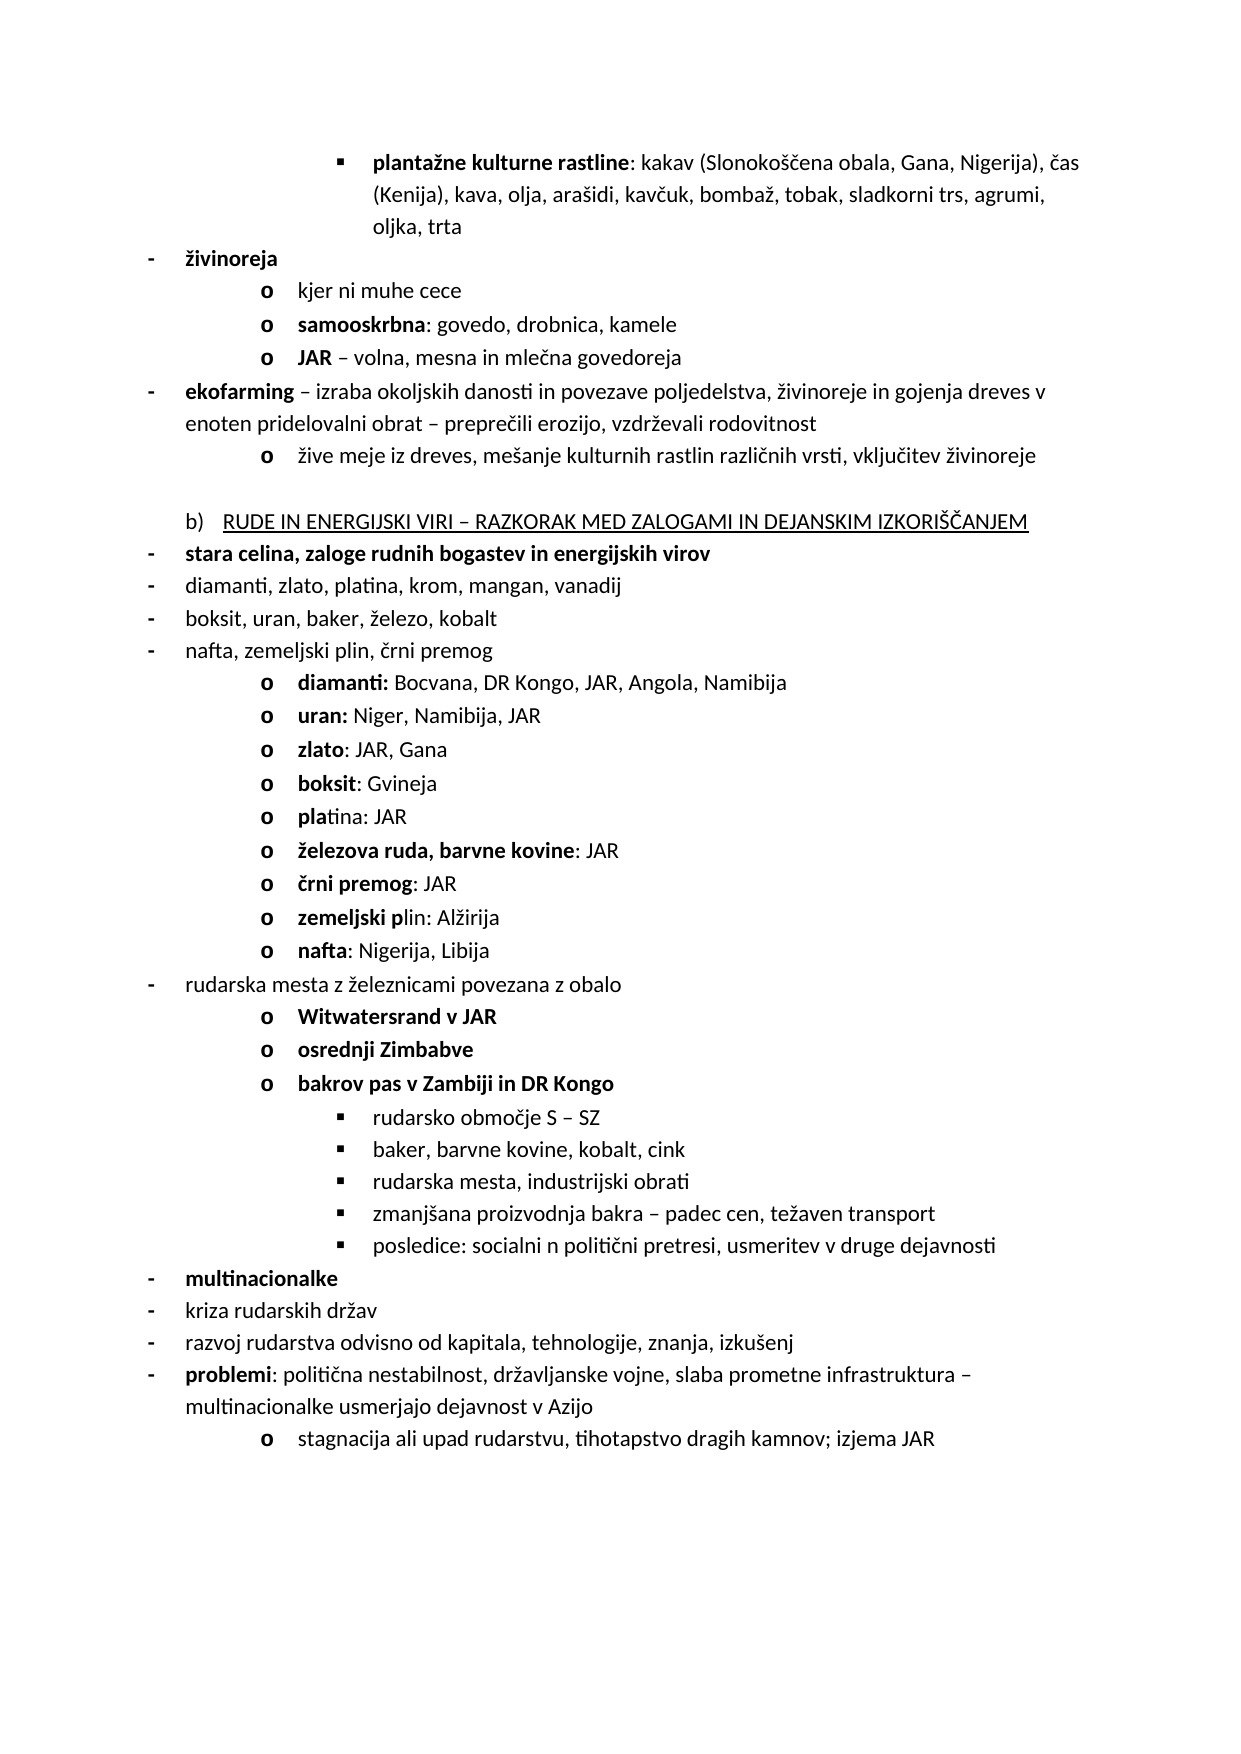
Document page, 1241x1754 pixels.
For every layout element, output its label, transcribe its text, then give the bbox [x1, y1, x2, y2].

list samooskrbna: govedo, drobnica, kamele [260, 310, 1093, 339]
list rudarska mesta, industrijski obrati [335, 1167, 1093, 1195]
list zemeljski plin: Alžirija [260, 903, 1093, 932]
list platina: JAR [260, 802, 1093, 831]
list boksit, uran, baker, železo, kobalt [148, 604, 1093, 632]
list RUDE IN ENERGIJSKI VIRI – RAZKORAK MED ZALOGAMI IN DEJANSKIM IZKORIŠČANJEM [185, 507, 1093, 535]
list železova ruda, barvne kovine: JAR [260, 836, 1093, 865]
list baker, barvne kovine, kobalt, cink [335, 1135, 1093, 1163]
list posledice: socialni n politični pretresi, usmeritev v druge dejavnosti [335, 1231, 1093, 1259]
list zmanjšana proizvodnja bakra – padec cen, težaven transport [335, 1199, 1093, 1227]
list živinoreja [148, 244, 1093, 272]
list plantažne kulturne rastline: kakav (Slonokoščena obala, Gana, Nigerija), čas (Kenija), kava, olja, arašidi, kavčuk, bombaž, tobak, sladkorni trs, agrumi, oljka, trta [335, 148, 1093, 240]
list multinacionalke [148, 1264, 1093, 1292]
list rudarsko območje S – SZ [335, 1103, 1093, 1131]
list diamanti: Bocvana, DR Kongo, JAR, Angola, Namibija [260, 668, 1093, 697]
list bakrov pas v Zambiji in DR Kongo [260, 1069, 1093, 1098]
list problemi: politična nestabilnost, državljanske vojne, slaba prometne infrastruktura – multinacionalke usmerjajo dejavnost v Azijo [148, 1360, 1093, 1420]
list črni premog: JAR [260, 869, 1093, 898]
list ekofarming – izraba okoljskih danosti in povezave poljedelstva, živinoreje in gojenja dreves v enoten pridelovalni obrat – preprečili erozijo, vzdrževali rodovitnost [148, 377, 1093, 437]
list razvoj rudarstva odvisno od kapitala, tehnologije, znanja, izkušenj [148, 1328, 1093, 1356]
list zlato: JAR, Gana [260, 735, 1093, 764]
list nafta, zemeljski plin, črni premog [148, 636, 1093, 664]
list žive meje iz dreves, mešanje kulturnih rastlin različnih vrsti, vključitev živinoreje [260, 441, 1093, 471]
list boksit: Gvineja [260, 769, 1093, 798]
list kriza rudarskih držav [148, 1296, 1093, 1324]
list rudarska mesta z železnicami povezana z obalo [148, 970, 1093, 998]
list uran: Niger, Namibija, JAR [260, 702, 1093, 731]
list osrednji Zimbabve [260, 1036, 1093, 1065]
list stara celina, zaloge rudnih bogastev in energijskih virov [148, 539, 1093, 567]
list Witwatersrand v JAR [260, 1002, 1093, 1031]
list JAR – volna, mesna in mlečna govedoreja [260, 343, 1093, 373]
list diamanti, zlato, platina, krom, mangan, vanadij [148, 571, 1093, 599]
list kjer ni muhe cece [260, 276, 1093, 306]
list stagnacija ali upad rudarstvu, tihotapstvo dragih kamnov; izjema JAR [260, 1424, 1093, 1454]
list nafta: Nigerija, Libija [260, 936, 1093, 966]
